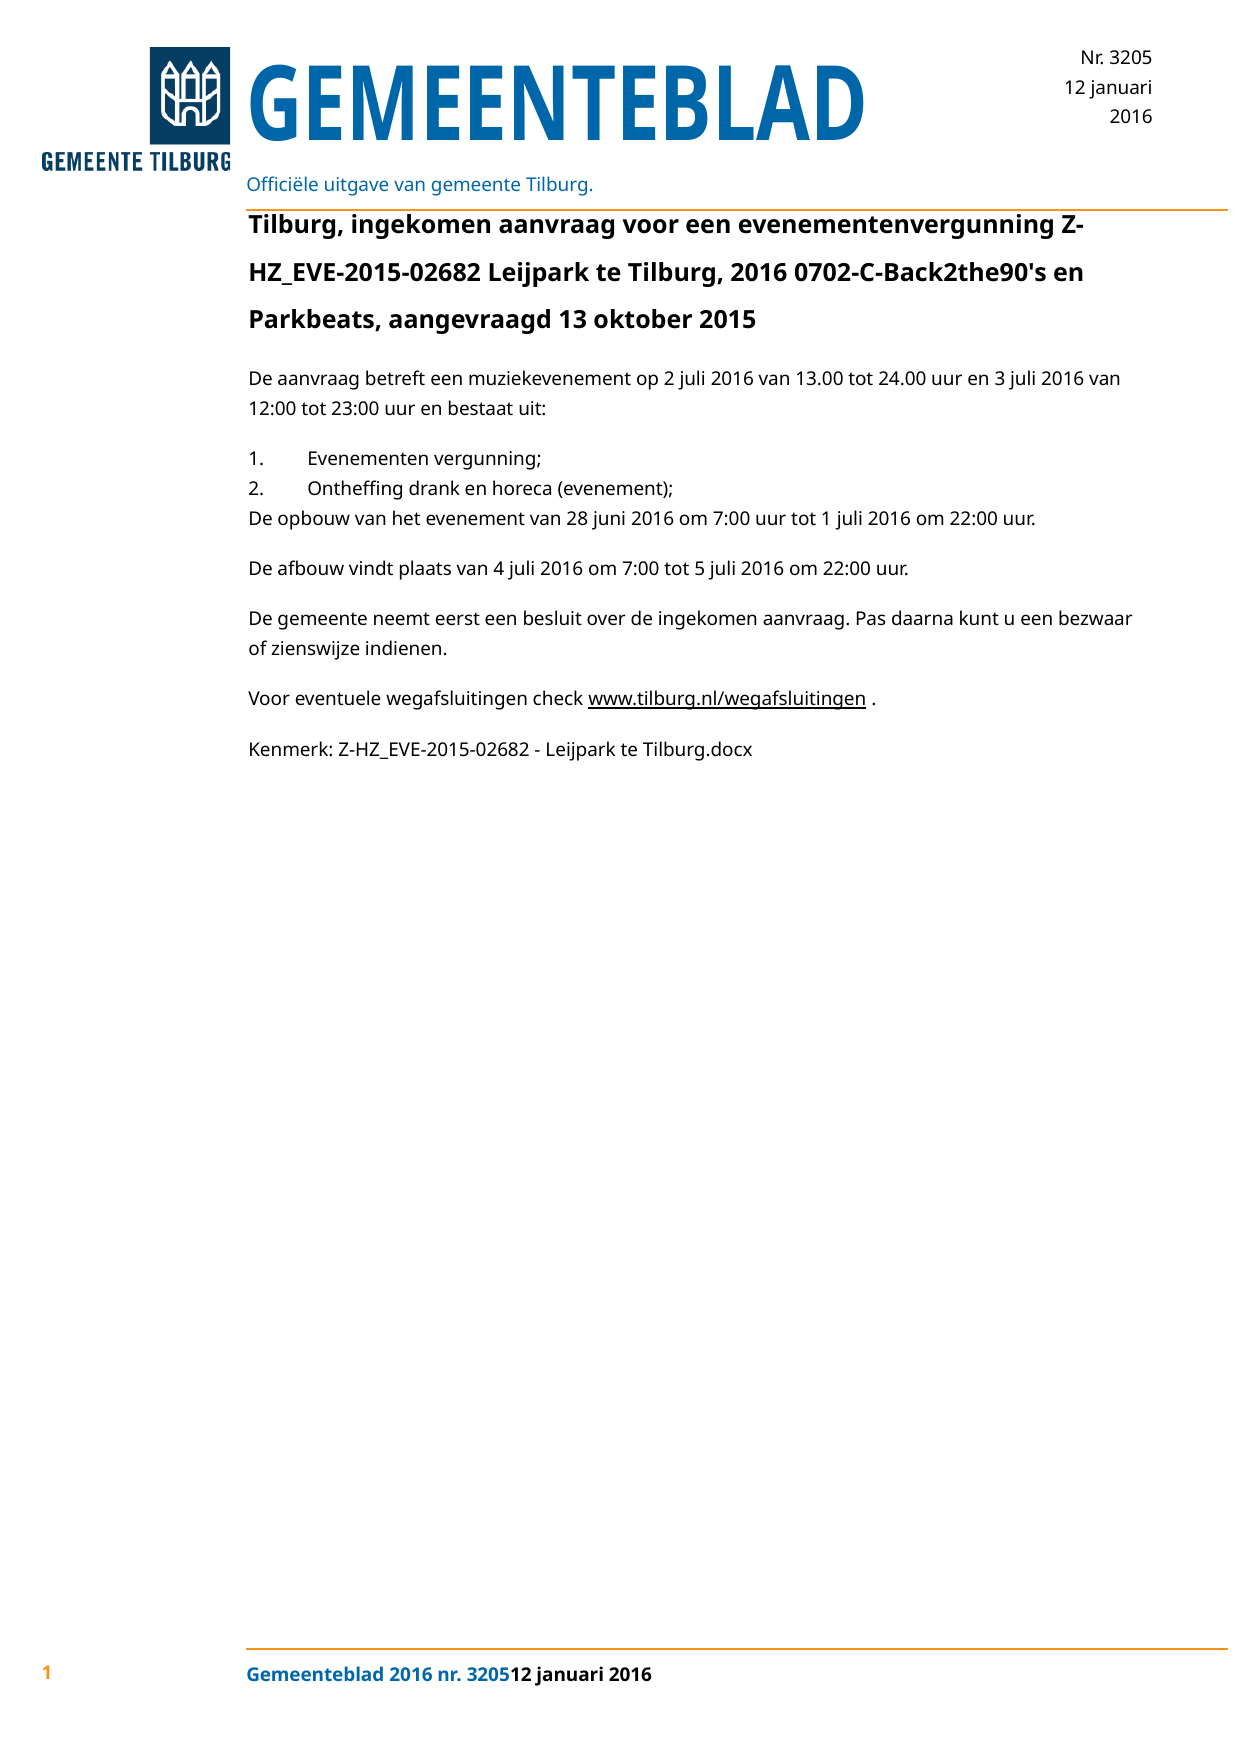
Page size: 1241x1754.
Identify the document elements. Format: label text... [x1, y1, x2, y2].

text De opbouw van het evenement van 28 juni 2016 om 7:00 uur tot 1 juli 2016 om 22:00 uur. [248, 505, 1152, 530]
list Evenementen vergunning; [248, 446, 1152, 471]
text De aanvraag betreft een muziekevenement op 2 juli 2016 van 13.00 tot 24.00 uur en 3 juli 2016 van 12:00 tot 23:00 uur en bestaat uit: [248, 366, 1152, 421]
text De afbouw vindt plaats van 4 juli 2016 om 7:00 tot 5 juli 2016 om 22:00 uur. [248, 555, 1152, 581]
picture [41, 47, 231, 172]
text De gemeente neemt eerst een besluit over de ingekomen aanvraag. Pas daarna kunt u een bezwaar of zienswijze indienen. [248, 606, 1152, 661]
list Ontheffing drank en horeca (evenement); [248, 475, 1152, 501]
text Voor eventuele wegafsluitingen check www.tilburg.nl/wegafsluitingen . [248, 686, 1152, 711]
text Kenmerk: Z-HZ_EVE-2015-02682 - Leijpark te Tilburg.docx [248, 736, 1152, 762]
text Tilburg, ingekomen aanvraag voor een evenementenvergunning Z-HZ_EVE-2015-02682 Leijpark te Tilburg, 2016 0702-C-Back2the90's en Parkbeats, aangevraagd 13 oktober 2015 [248, 211, 1152, 336]
